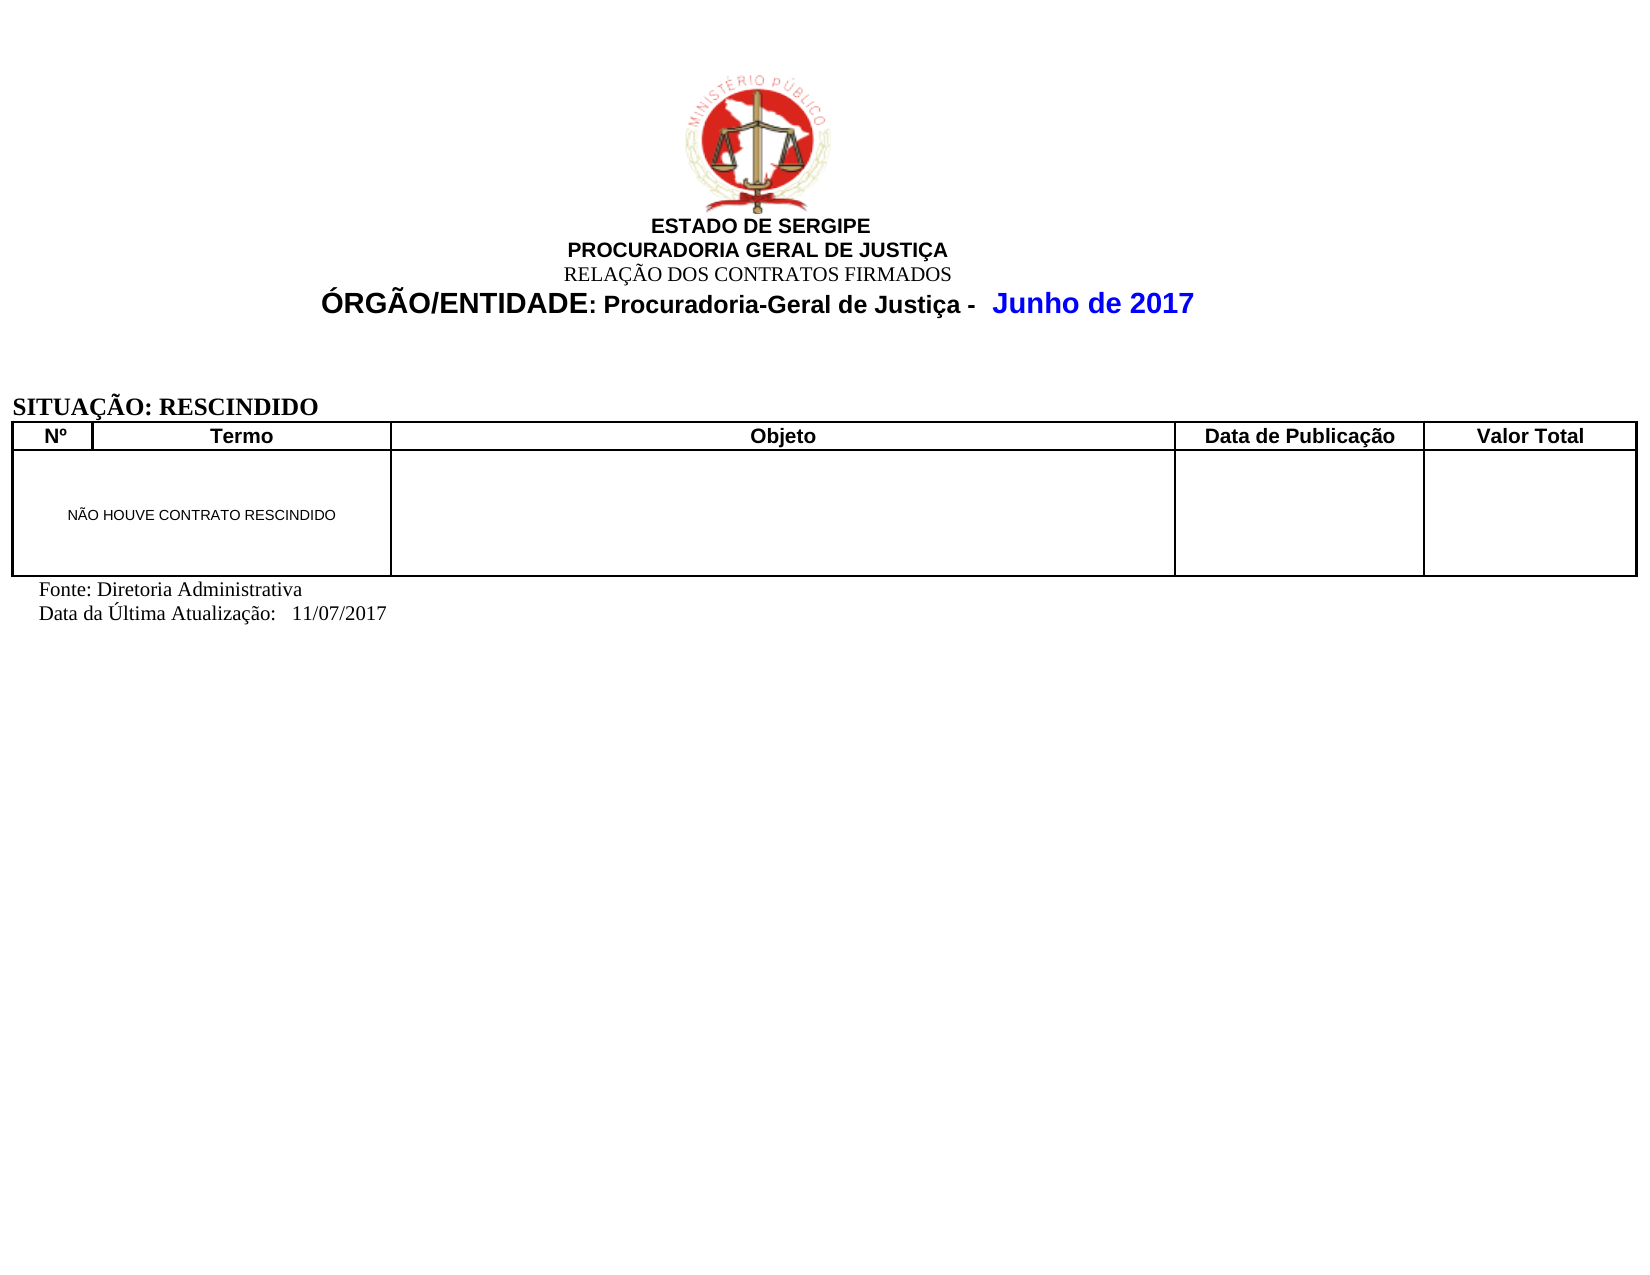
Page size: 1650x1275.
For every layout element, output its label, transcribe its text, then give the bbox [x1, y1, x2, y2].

table_header Nº [14, 423, 91, 448]
table_header Valor Total [1425, 423, 1635, 448]
text Fonte: Diretoria Administrativa [12, 577, 1503, 601]
table_cell [1425, 451, 1635, 574]
table_cell [1176, 451, 1423, 574]
text SITUAÇÃO: RESCINDIDO [12, 392, 1503, 421]
text ÓRGÃO/ENTIDADE: Procuradoria-Geral de Justiça - Junho de 2017 [12, 286, 1503, 319]
table_header Objeto [392, 423, 1174, 448]
table_cell NÃO HOUVE CONTRATO RESCINDIDO [14, 451, 390, 574]
table_cell [392, 451, 1174, 574]
text RELAÇÃO DOS CONTRATOS FIRMADOS [12, 262, 1503, 286]
table_header Data de Publicação [1176, 423, 1423, 448]
text Data da Última Atualização: 11/07/2017 [12, 601, 1503, 625]
table_header Termo [94, 423, 390, 448]
